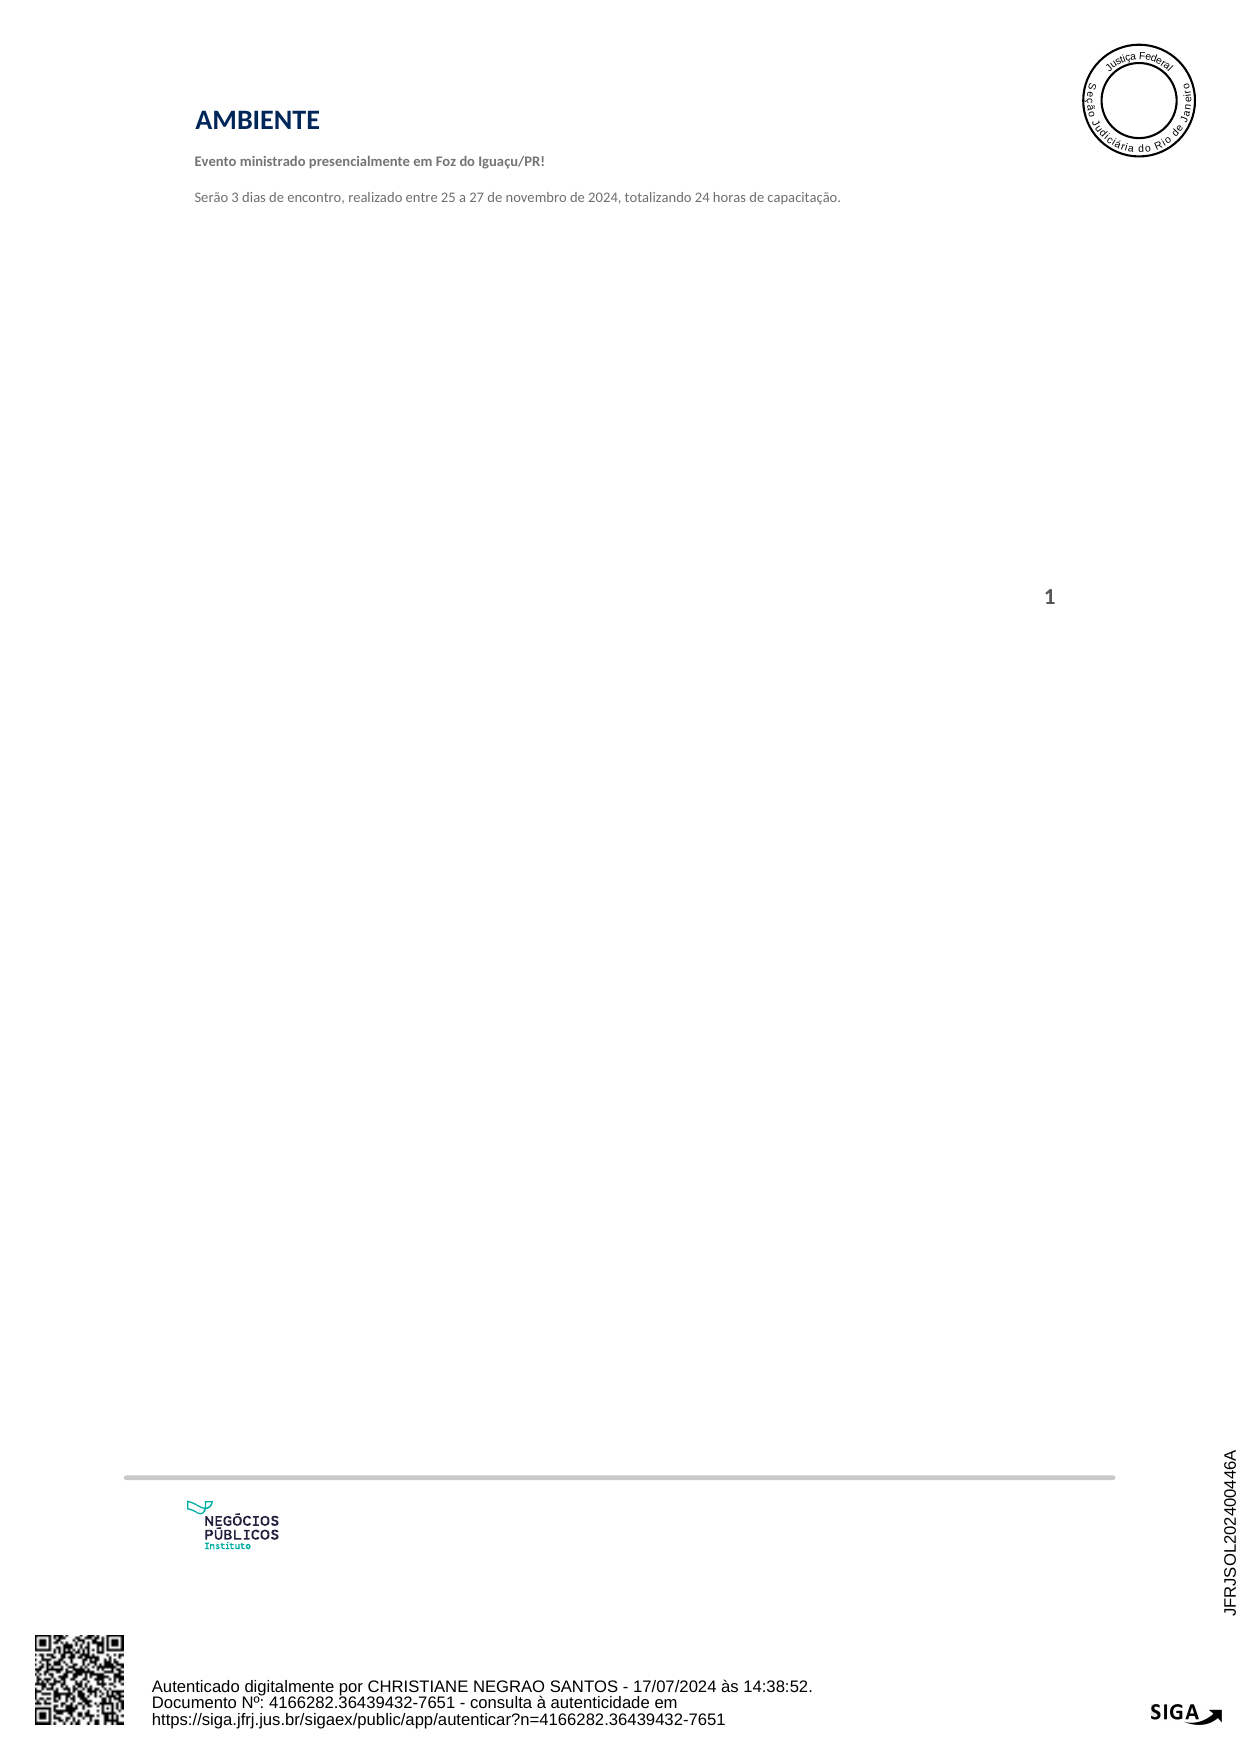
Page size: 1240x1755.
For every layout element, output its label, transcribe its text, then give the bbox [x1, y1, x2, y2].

text 1 [189, 582, 1055, 611]
subtitle AMBIENTE [1103, 102, 1152, 137]
subtitle AMBIENTE [1085, 102, 1123, 137]
text Serão 3 dias de encontro, realizado entre 25 a 27 de novembro de 2024, totalizando 24 horas de capacitação. [194, 189, 1116, 207]
subtitle AMBIENTE [195, 102, 1094, 137]
text Evento ministrado presencialmente em Foz do Iguaçu/PR! [194, 152, 1116, 170]
